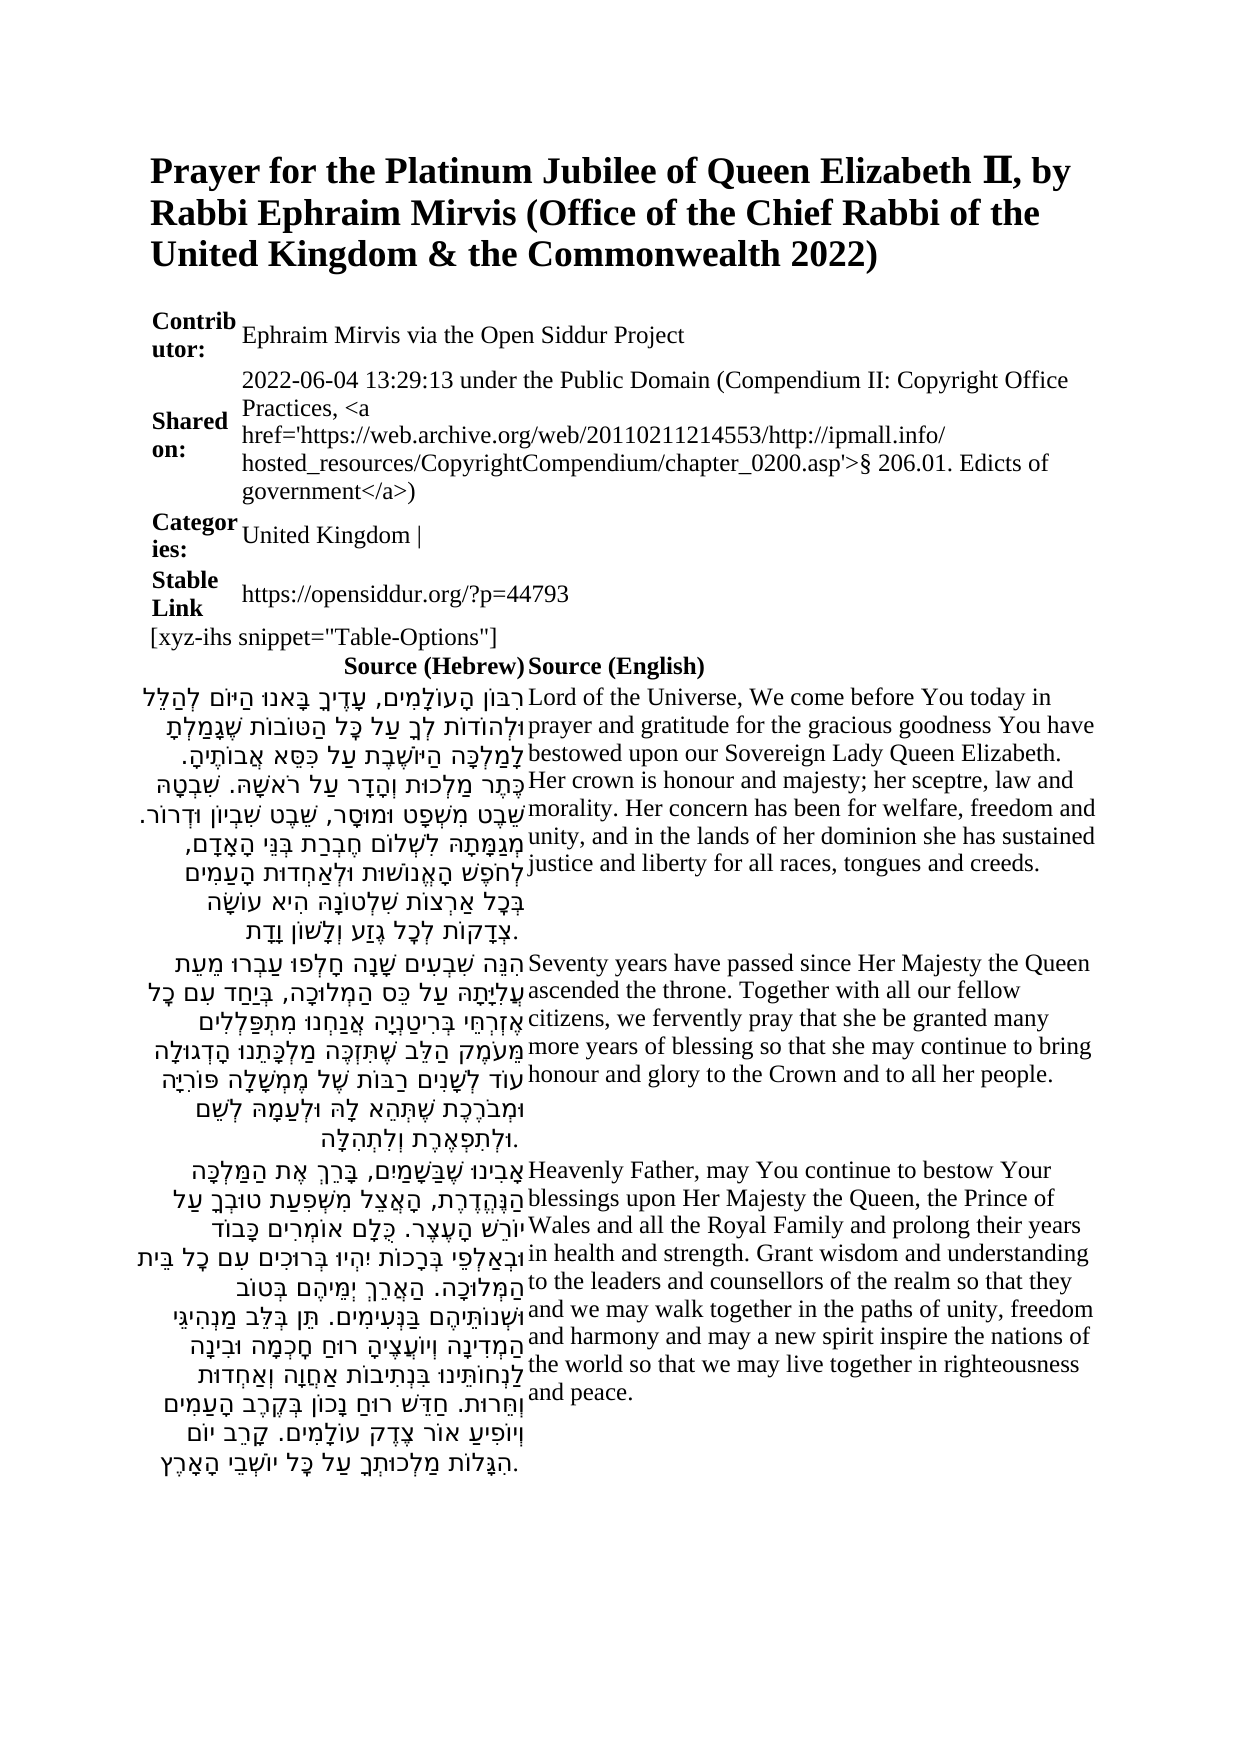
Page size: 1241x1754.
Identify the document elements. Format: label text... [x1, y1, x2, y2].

table_cell United Kingdom | [240, 506, 1090, 564]
text [xyz-ihs snippet="Table-Options"] [150, 623, 1090, 651]
subtitle Prayer for the Platinum Jubilee of Queen Elizabeth Ⅱ, by Rabbi Ephraim Mirvis (Office of the Chief Rabbi of the United Kingdom & the Commonwealth 2022) [150, 150, 1090, 275]
table_header Source (Hebrew) [135, 651, 526, 682]
table_cell אָבִינוּ שֶׁבַּשָׁמַיִם, בָּרֵךְ אֶת הַמַּלְכָּה הַנֶּהֱדֶרֶת, הָאֲצֵל מִשְּׁפִעַת טוּבְךָ עַל יוֹרֵשׁ הָעֶצֶר. כֻּלָם אוֹמְרִים כָּבוֹד וּבְאַלְפֵי בְּרָכוֹת יִהְיוּ בְּרוּכִים עִם כׇל בֵּית הַמְּלוּכָה. הַאֲרֵךְ יְמֵּיהֶם בְּטוֹב וּשְׁנוֹתֵּיהֶם בַּנְּעִימִים. תֵּן בְּלֵּב מַנְהִיגֵּי הַמְדִינָה וְיוֹעֲצֶיהָ רוּחַ חׇכְמָה וּבִינָה לַנְחוֹתֵּינוּ בִּנְתִיבוֹת אַחֲוָה וְאַחְדוּת וְחֵּרוּת. חַדֵּשׁ רוּחַ נָכוֹן בְּקֶרֶב הָעַמִים וְיוֹפִיעַ אוֹר צֶדֶק עוֹלָמִים. קָרֵב יוֹם הִגָּלוֹת מַלְכוּתְךָ עַל כׇּל יוֹשְׁבֵי הָאָרֶץ. [135, 1155, 526, 1478]
table_cell Shared on: [150, 364, 240, 506]
table_cell רִבּוֹן הָעוֹלָמִים, עָדֶיךָ בָּאנוּ הַיּוֹם לְהַלֵּל וּלְהוֹדוֹת לְךָ עַל כׇּל הַטּוֹבוֹת שֶׁגָמַלְתָ לָמַלְכָּה הַיּוֹשֶׁבֶת עַל כִּסֵּא אֲבוֹתֶיהָ. כֶּתֶר מַלְכוּת וְהָדָר עַל רֹאשָׁהּ. שִׁבְטָהּ שֵּׁבֶט מִשְׁפָט וּמוּסָר, שֵּׁבֶט שִׁבְיוֹן וּדְרוֹר. מְגַמָּתָהּ לִשְׁלוֹם חֶבְרַת בְּנֵּי הָאָדָם, לְחֹפֶשׁ הָאֱנוֹשׁוּת וּלְאַחְדוּת הָעַמִים בְּכׇל אַרְצוֹת שִׁלְטוֹנָהּ הִיא עוֹשָׂה צְדָקוֹת לְכׇל גֶזַע וְלָשׁוֹן וָדָת. [135, 682, 526, 947]
table_header Source (English) [526, 651, 1105, 682]
table_cell Categories: [150, 506, 240, 564]
table_cell Seventy years have passed since Her Majesty the Queen ascended the throne. Together with all our fellow citizens, we fervently pray that she be granted many more years of blessing so that she may continue to bring honour and glory to the Crown and to all her people. [526, 947, 1105, 1154]
table_cell Stable Link [150, 565, 240, 623]
table_cell 2022-06-04 13:29:13 under the Public Domain (Compendium II: Copyright Office Practices, <a href='https://web.archive.org/web/20110211214553/http://ipmall.info/hosted_resources/CopyrightCompendium/chapter_0200.asp'>§ 206.01. Edicts of government</a>) [240, 364, 1090, 506]
table_cell הִנֵּה שִׁבְעִים שָׁנָה חָלְפוּ עַבְרוּ מֵעֵת עֲלִיָּתָהּ עַל כֵּס הַמְלוּכָה, בְּיַחַד עִם כׇל אֶזְרְחֵּי בְּרִיטַנְיָה אֲנַחְנוּ מִתְפַּלְלִים מֵּעֹמֶק הַלֵּב שֶׁתִּזְכֶּה מַלְכָּתֵנוּ הָדְגוּלָה עוֹד לְשָׁנִים רַבּוֹת שֶׁל מֶמְשָׁלָה פּוֹרִיָּה וּמְבֹרֶכֶת שֶׁתְּהֵא לָהּ וּלְעַמָהּ לְשֵׁם וּלְתִפְאֶרֶת וְלִתְהִלָּה. [135, 947, 526, 1154]
table_header Contributor: [150, 306, 240, 364]
table_cell Heavenly Father, may You continue to bestow Your blessings upon Her Majesty the Queen, the Prince of Wales and all the Royal Family and prolong their years in health and strength. Grant wisdom and understanding to the leaders and counsellors of the realm so that they and we may walk together in the paths of unity, freedom and harmony and may a new spirit inspire the nations of the world so that we may live together in righteousness and peace. [526, 1155, 1105, 1478]
table_cell https://opensiddur.org/?p=44793 [240, 565, 1090, 623]
table_header Ephraim Mirvis via the Open Siddur Project [240, 306, 1090, 364]
table_cell Lord of the Universe, We come before You today in prayer and gratitude for the gracious goodness You have bestowed upon our Sovereign Lady Queen Elizabeth. Her crown is honour and majesty; her sceptre, law and morality. Her concern has been for welfare, freedom and unity, and in the lands of her dominion she has sustained justice and liberty for all races, tongues and creeds. [526, 682, 1105, 947]
